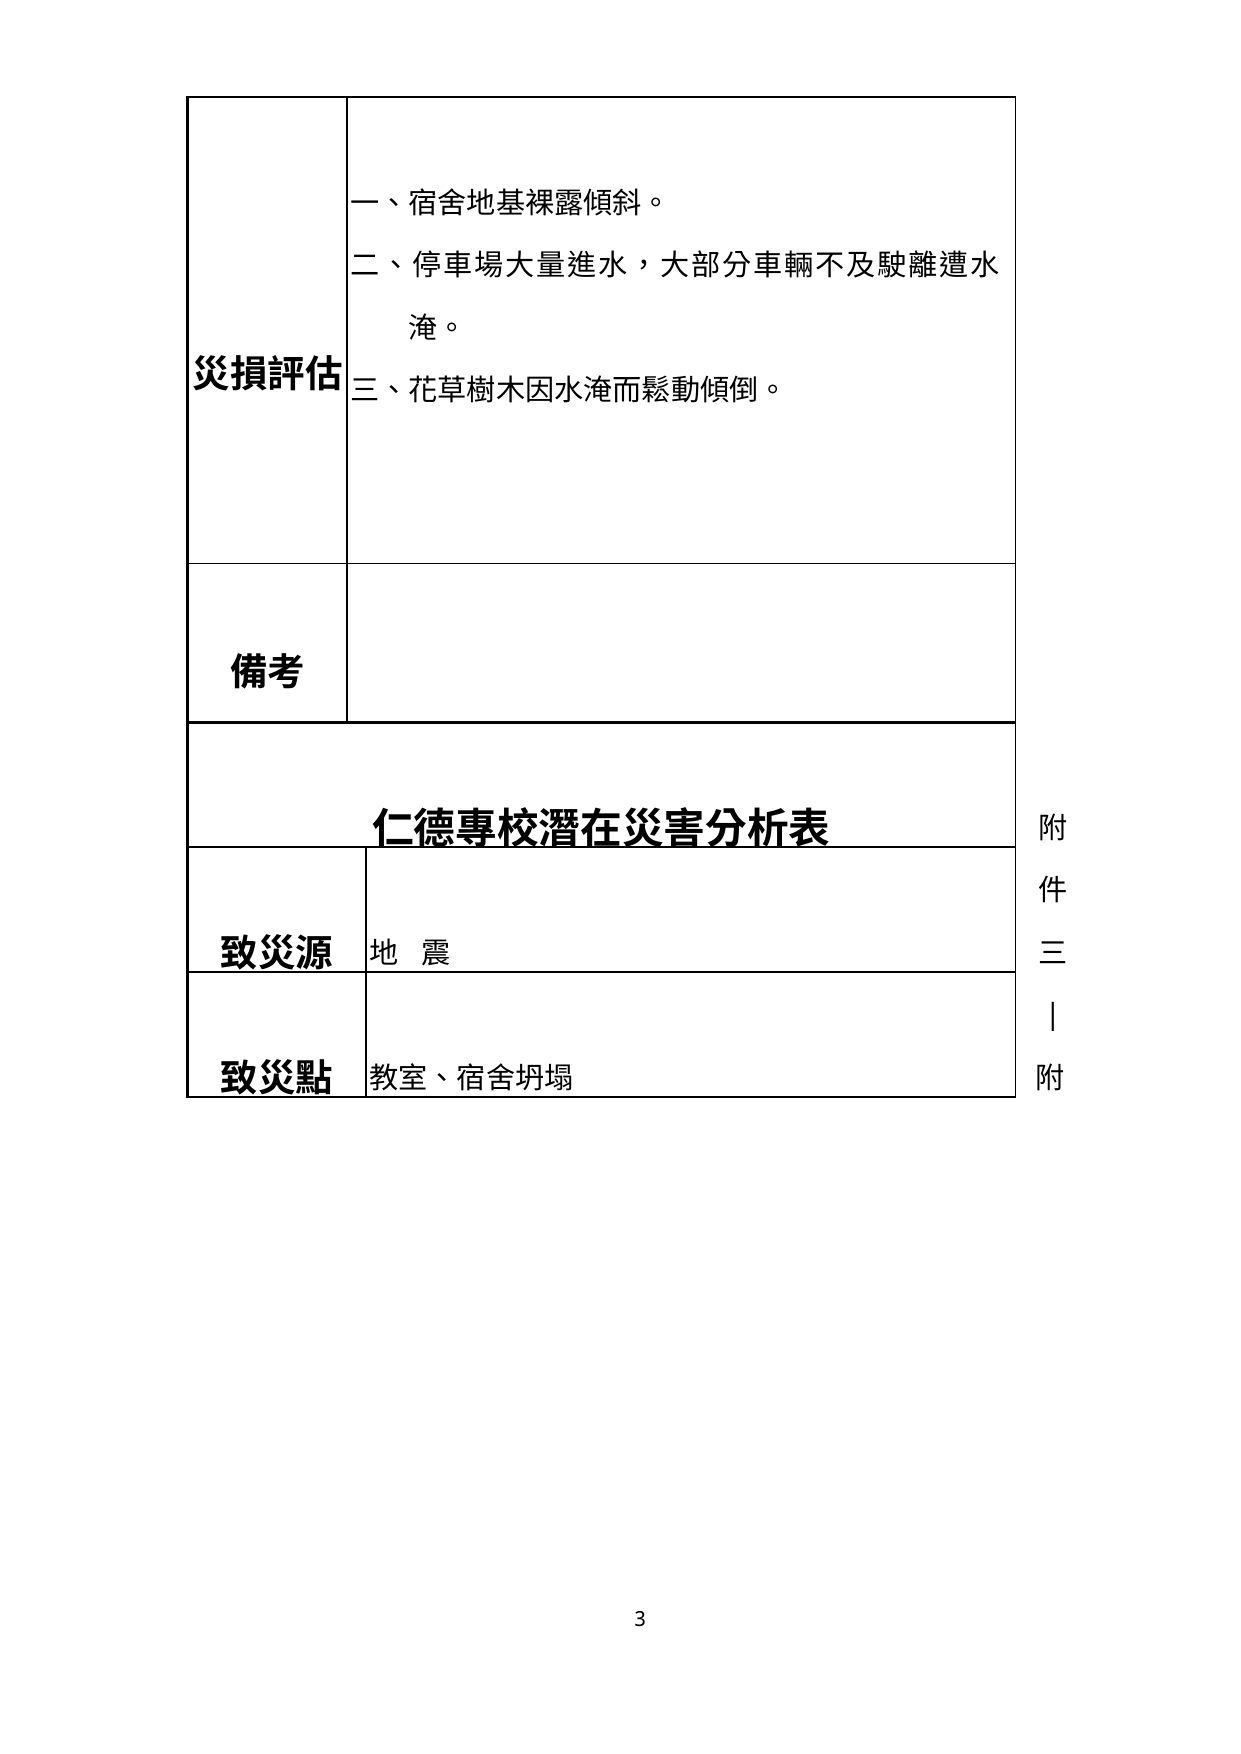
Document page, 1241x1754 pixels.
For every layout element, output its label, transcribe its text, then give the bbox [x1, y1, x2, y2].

table_cell [348, 564, 1015, 721]
table_cell 教室、宿舍坍塌 [367, 973, 1015, 1096]
table_cell [1016, 96, 1090, 721]
table_cell 致災點 [189, 973, 365, 1096]
table_cell 仁德專校潛在災害分析表 [189, 724, 1015, 846]
table_cell 附 件 三 | 附 [1016, 721, 1090, 1096]
table_cell 一、宿舍地基裸露傾斜。 二、停車場大量進水，大部分車輛不及駛離遭水淹。 三、花草樹木因水淹而鬆動傾倒。 [348, 98, 1015, 563]
table_cell 備考 [189, 564, 346, 721]
table_cell 致災源 [189, 848, 365, 971]
table_cell 災損評估 [189, 98, 346, 563]
table_cell 地 震 [367, 848, 1015, 971]
